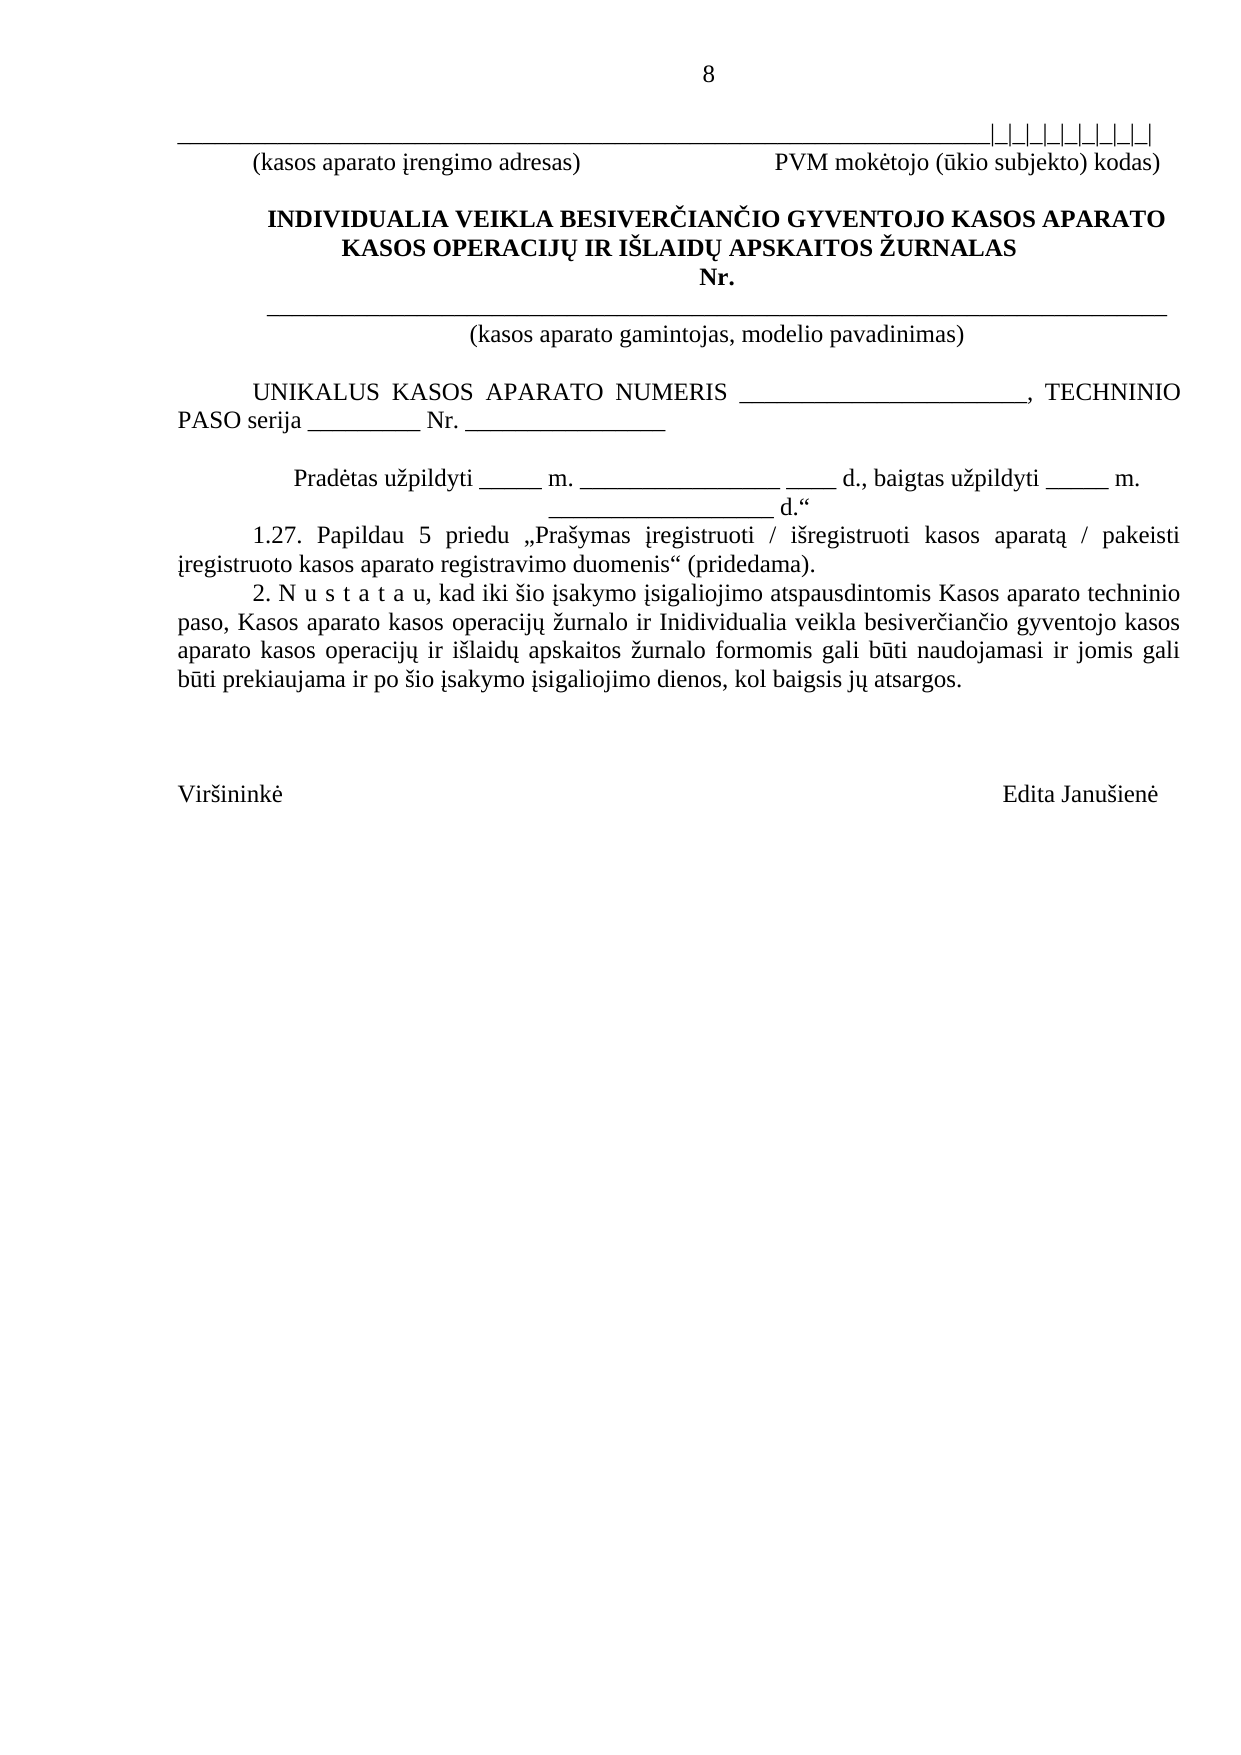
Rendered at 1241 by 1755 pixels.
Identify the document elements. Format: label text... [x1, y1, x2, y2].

text _________________________________________________________________|_|_|_|_|_|_|_|_|_| [177, 118, 1181, 147]
text INDIVIDUALIA VEIKLA BESIVERČIANČIO GYVENTOJO KASOS APARATO KASOS OPERACIJŲ IR IŠLAIDŲ APSKAITOS ŽURNALAS [177, 204, 1181, 262]
text (kasos aparato įrengimo adresas) PVM mokėtojo (ūkio subjekto) kodas) [177, 147, 1181, 176]
text ________________________________________________________________________ [177, 291, 1181, 319]
text Pradėtas užpildyti _____ m. ________________ ____ d., baigtas užpildyti _____ m. __________________ d.“ [177, 463, 1181, 521]
text Nr. [177, 262, 1181, 291]
text 2. Nustatau, kad iki šio įsakymo įsigaliojimo atspausdintomis Kasos aparato techninio paso, Kasos aparato kasos operacijų žurnalo ir Inidividualia veikla besiverčiančio gyventojo kasos aparato kasos operacijų ir išlaidų apskaitos žurnalo formomis gali būti naudojamasi ir jomis gali būti prekiaujama ir po šio įsakymo įsigaliojimo dienos, kol baigsis jų atsargos. [177, 578, 1181, 693]
text (kasos aparato gamintojas, modelio pavadinimas) [177, 319, 1181, 348]
text UNIKALUS KASOS APARATO NUMERIS _______________________, TECHNINIO PASO serija _________ Nr. ________________ [177, 377, 1181, 434]
text Viršininkė Edita Janušienė [177, 779, 1181, 808]
text 1.27. Papildau 5 priedu „Prašymas įregistruoti / išregistruoti kasos aparatą / pakeisti įregistruoto kasos aparato registravimo duomenis“ (pridedama). [177, 521, 1181, 578]
